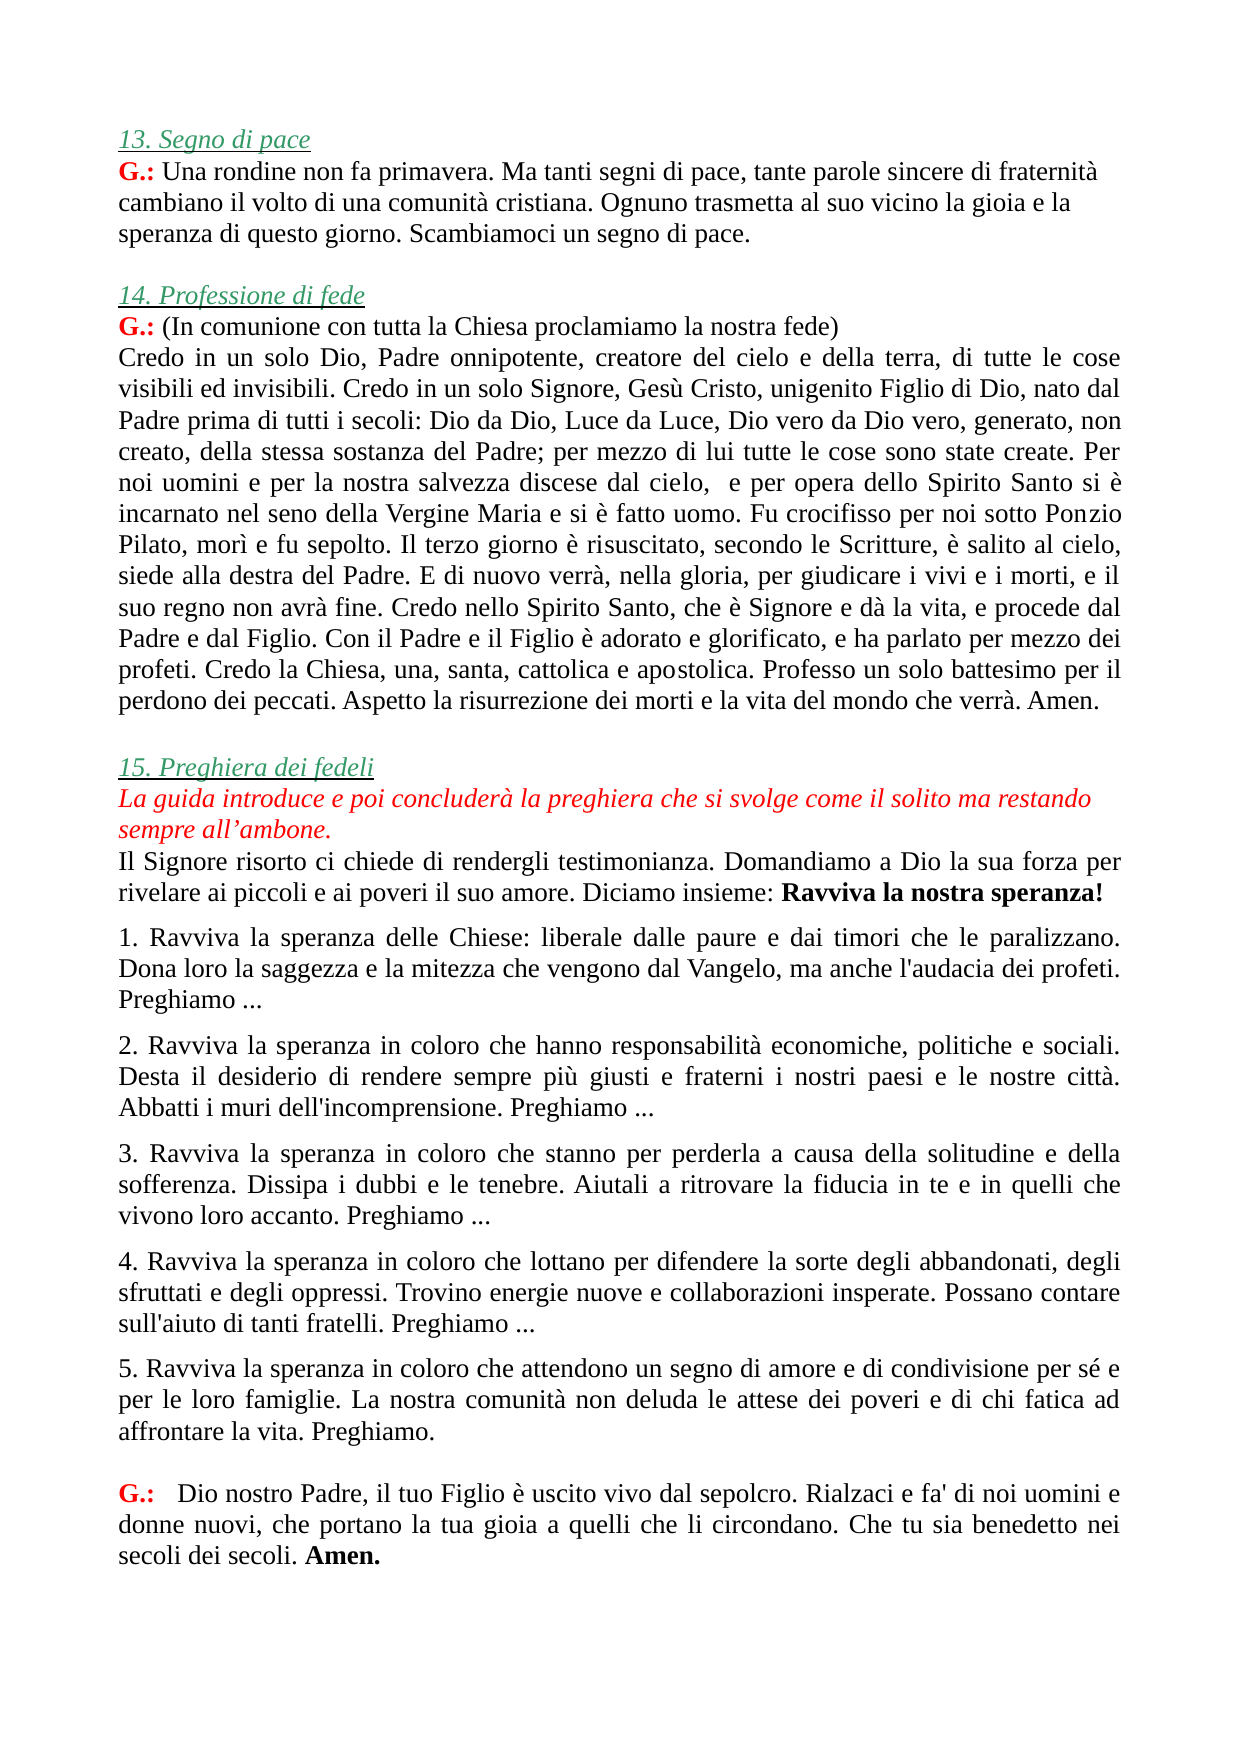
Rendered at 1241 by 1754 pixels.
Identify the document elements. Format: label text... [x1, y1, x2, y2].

text Il Signore risorto ci chiede di rendergli testimonianza. Domandiamo a Dio la sua forza per rivelare ai piccoli e ai poveri il suo amore. Diciamo insieme: Ravviva la nostra speranza! [118, 844, 1122, 907]
text 4. Ravviva la speranza in coloro che lottano per difendere la sorte degli abbandonati, degli sfruttati e degli oppressi. Trovino energie nuove e collaborazioni insperate. Possano contare sull'aiuto di tanti fratelli. Preghiamo ... [118, 1245, 1122, 1338]
text G.: (In comunione con tutta la Chiesa proclamiamo la nostra fede) [118, 310, 1122, 341]
text G.: Dio nostro Padre, il tuo Figlio è uscito vivo dal sepolcro. Rialzaci e fa' di noi uomini e donne nuovi, che portano la tua gioia a quelli che li circondano. Che tu sia benedetto nei secoli dei secoli. Amen. [118, 1477, 1122, 1571]
text 1. Ravviva la speranza delle Chiese: liberale dalle paure e dai timori che le paralizzano. Dona loro la saggezza e la mitezza che vengono dal Vangelo, ma anche l'audacia dei profeti. Preghiamo ... [118, 921, 1122, 1015]
text 14. Professione di fede [118, 279, 1122, 310]
text 2. Ravviva la speranza in coloro che hanno responsabilità economiche, politiche e sociali. Desta il desiderio di rendere sempre più giusti e fraterni i nostri paesi e le nostre città. Abbatti i muri dell'incomprensione. Preghiamo ... [118, 1029, 1122, 1122]
text 13. Segno di pace [118, 123, 1122, 154]
text 3. Ravviva la speranza in coloro che stanno per perderla a causa della solitudine e della sofferenza. Dissipa i dubbi e le tenebre. Aiutali a ritrovare la fiducia in te e in quelli che vivono loro accanto. Preghiamo ... [118, 1137, 1122, 1230]
text 15. Preghiera dei fedeli [118, 751, 1122, 782]
text 5. Ravviva la speranza in coloro che attendono un segno di amore e di condivisione per sé e per le loro famiglie. La nostra comunità non deluda le attese dei poveri e di chi fatica ad affrontare la vita. Preghiamo. [118, 1352, 1122, 1446]
text G.: Una rondine non fa primavera. Ma tanti segni di pace, tante parole sincere di fraternità cambiano il volto di una comunità cristiana. Ognuno trasmetta al suo vicino la gioia e la speranza di questo giorno. Scambiamoci un segno di pace. [118, 154, 1122, 248]
text La guida introduce e poi concluderà la preghiera che si svolge come il solito ma restando sempre all’ambone. [118, 782, 1122, 844]
text Credo in un solo Dio, Padre onnipotente, creatore del cielo e della terra, di tutte le cose visibili ed invisibili. Credo in un solo Signore, Gesù Cristo, unigenito Figlio di Dio, nato dal Pa­dre prima di tutti i secoli: Dio da Dio, Luce da Lu­ce, Dio vero da Dio vero, generato, non creato, della stessa sostanza del Padre; per mezzo di lui tutte le cose sono state create. Per noi uo­mini e per la nostra salvezza discese dal cie­lo, e per opera dello Spirito San­to si è incarnato nel seno della Vergine Maria e si è fatto uomo. Fu crocifisso per noi sotto Pon­zio Pilato, morì e fu sepolto. Il terzo giorno è ri­suscitato, secondo le Scritture, è salito al cielo, siede alla destra del Padre. E di nuovo verrà, nella gloria, per giudicare i vivi e i morti, e il suo regno non avrà fine. Credo nello Spirito Santo, che è Signore e dà la vita, e procede dal Pa­dre e dal Figlio. Con il Padre e il Figlio è adorato e glorificato, e ha parlato per mezzo dei profeti. Credo la Chiesa, una, santa, cattolica e apo­stolica. Professo un solo battesimo per il perdo­no dei peccati. Aspetto la risurrezione dei mor­ti e la vita del mondo che verrà. Amen. [118, 341, 1122, 715]
